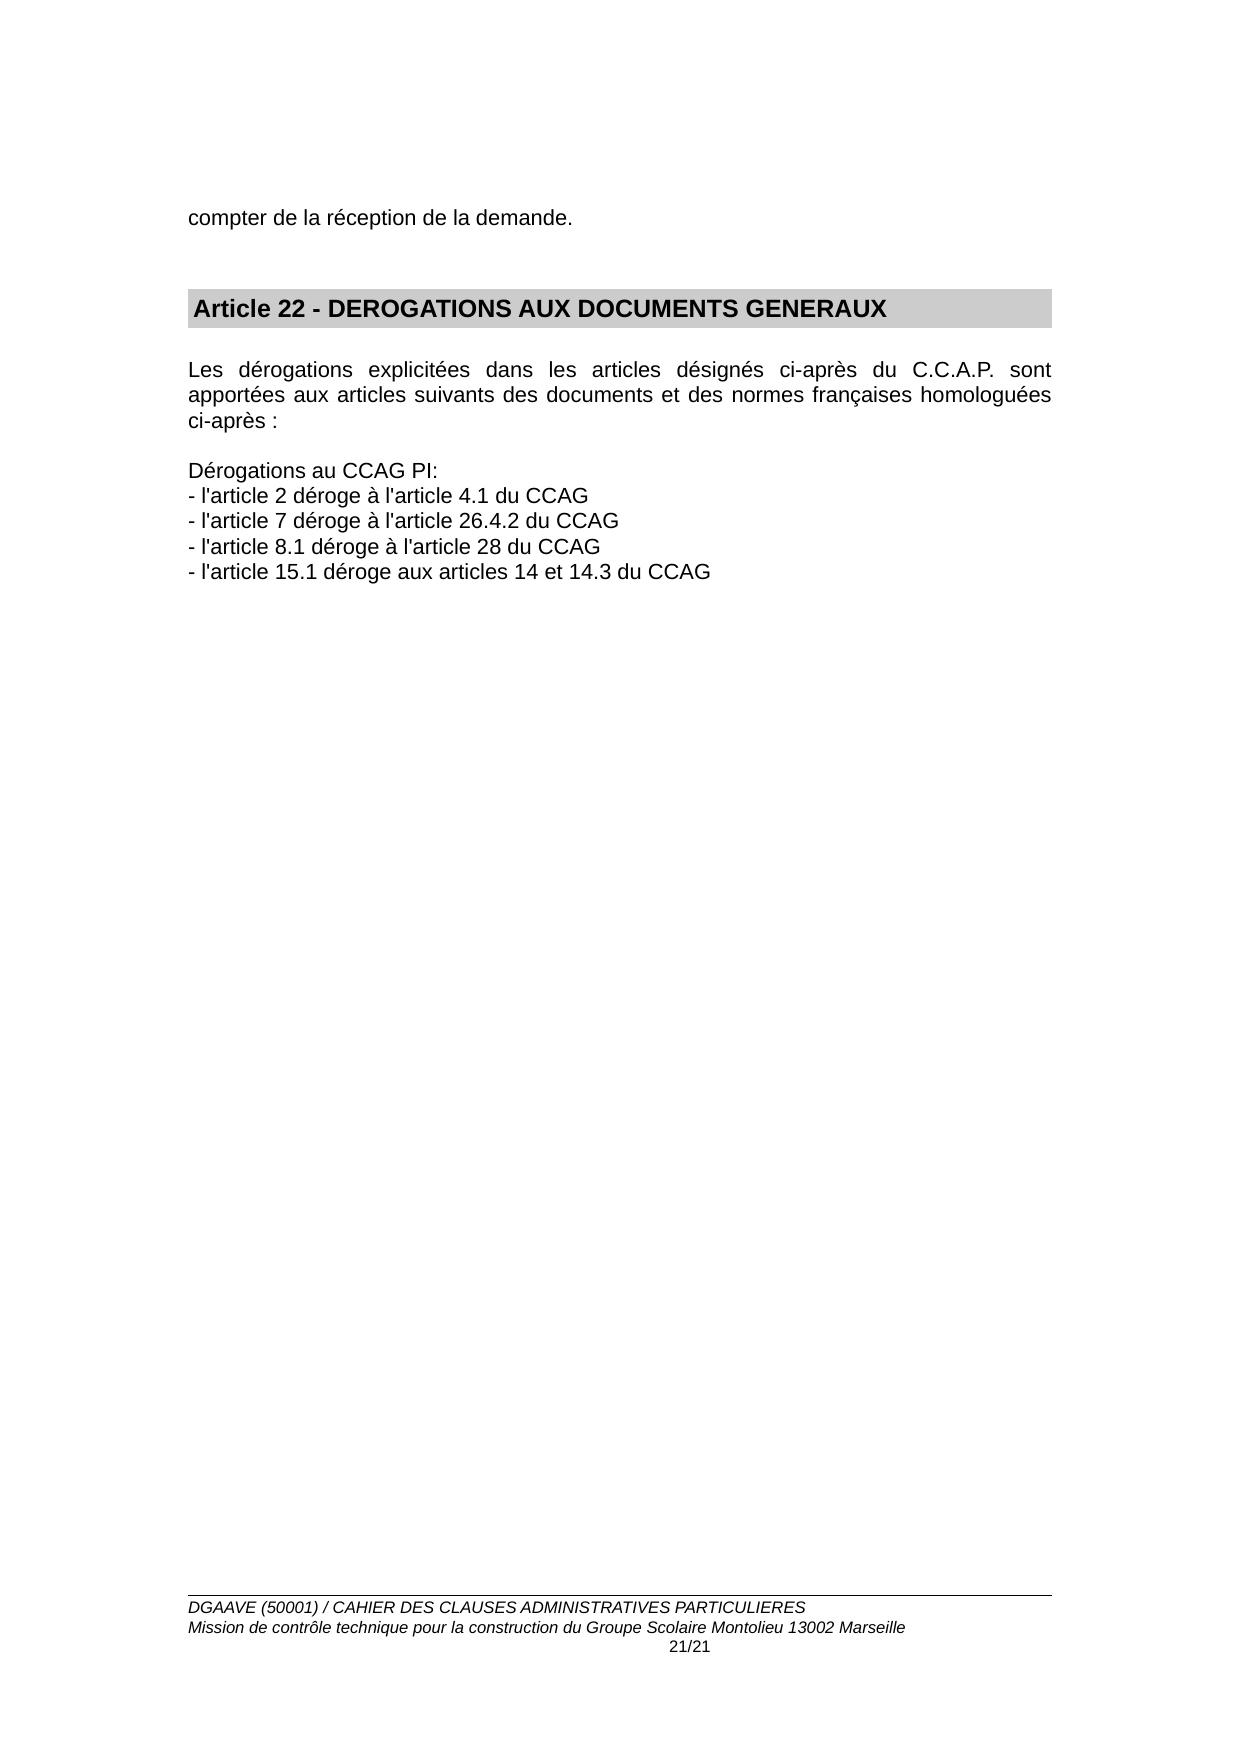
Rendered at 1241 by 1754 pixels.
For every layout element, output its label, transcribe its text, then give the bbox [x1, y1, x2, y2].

text - l'article 15.1 déroge aux articles 14 et 14.3 du CCAG [188, 559, 1052, 584]
text Dérogations au CCAG PI: [188, 458, 1052, 483]
subtitle DEROGATIONS AUX DOCUMENTS GENERAUX [190, 291, 1050, 325]
text compter de la réception de la demande. [188, 204, 1052, 230]
text Les dérogations explicitées dans les articles désignés ci-après du C.C.A.P. sont apportées aux articles suivants des documents et des normes françaises homologuées ci-après : [188, 357, 1052, 433]
text - l'article 7 déroge à l'article 26.4.2 du CCAG [188, 508, 1052, 534]
text - l'article 8.1 déroge à l'article 28 du CCAG [188, 534, 1052, 559]
text - l'article 2 déroge à l'article 4.1 du CCAG [188, 483, 1052, 508]
